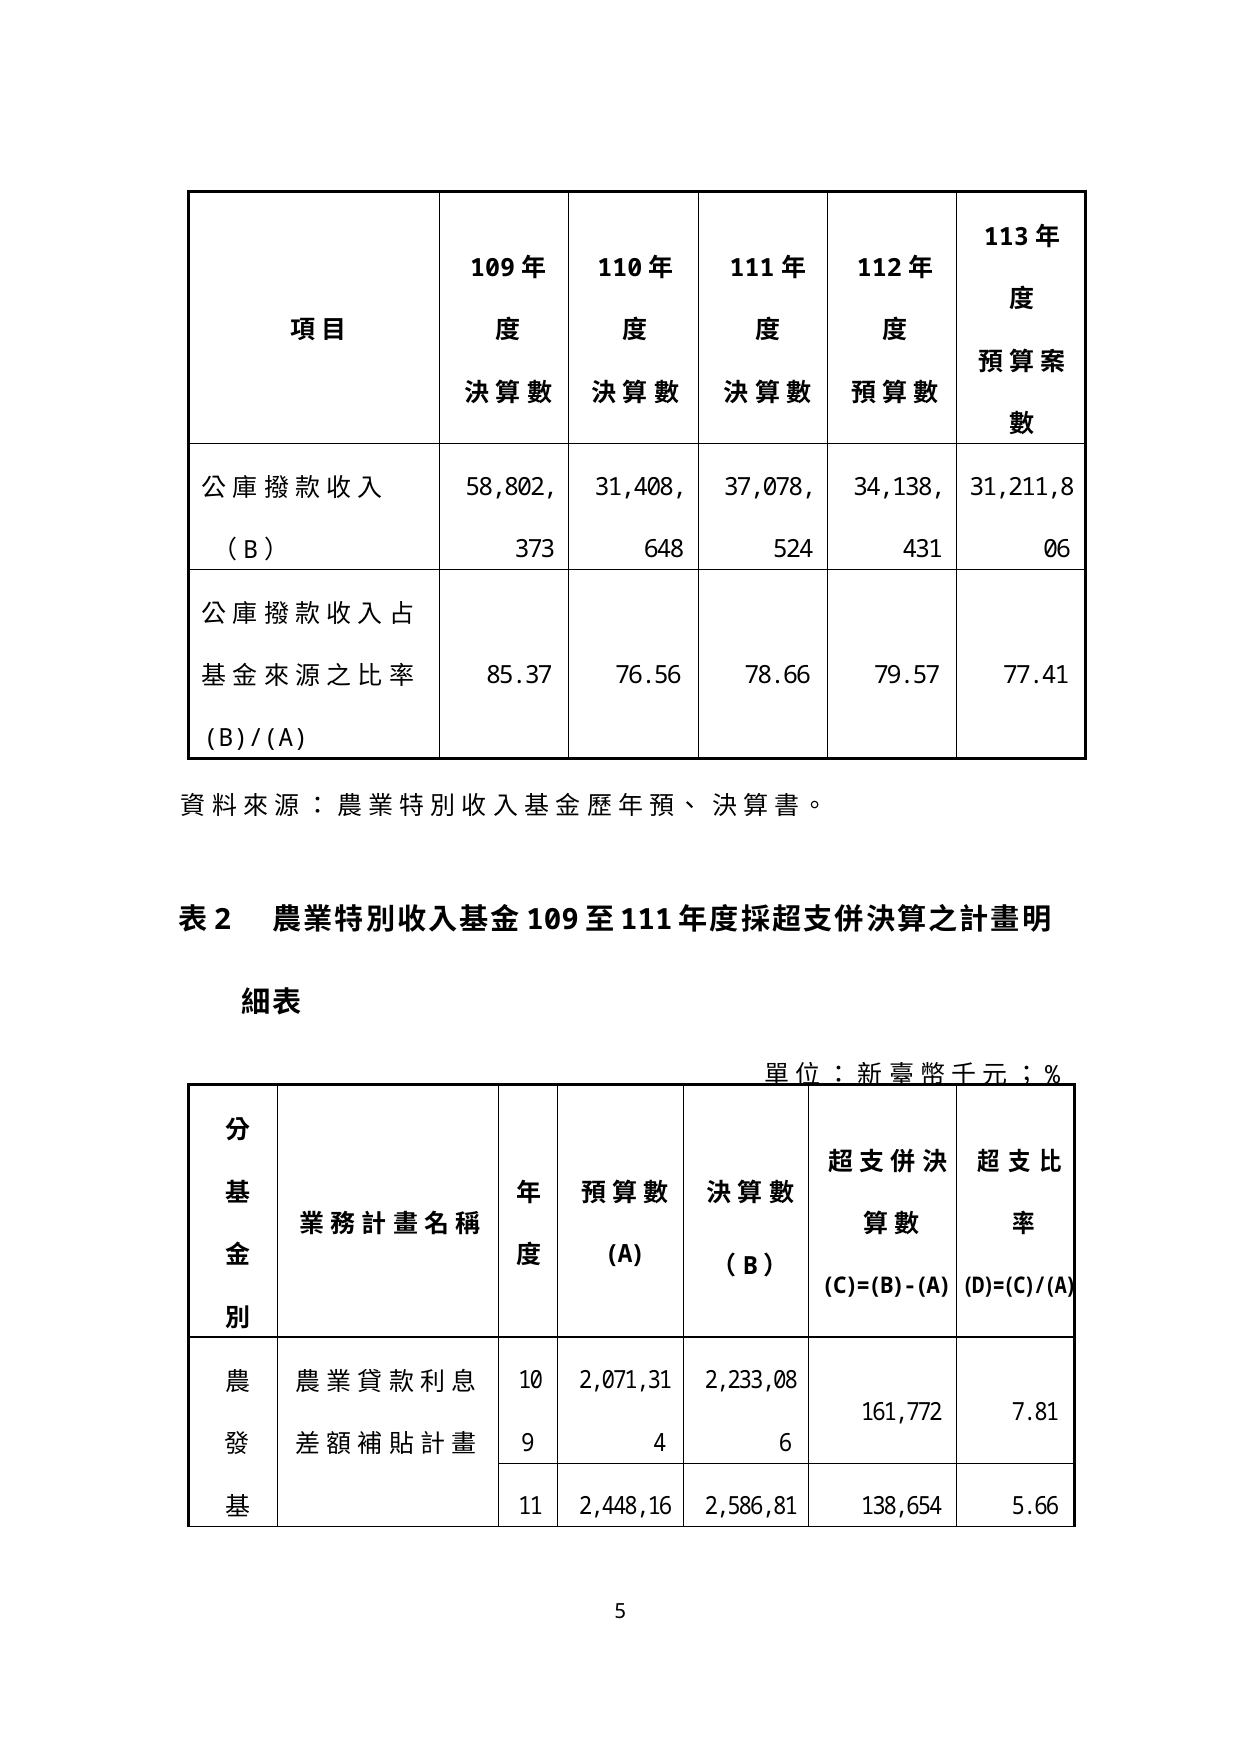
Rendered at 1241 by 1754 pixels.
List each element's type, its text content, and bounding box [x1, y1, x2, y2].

text 資料來源：農業特別收入基金歷年預、決算書。 [163, 760, 1063, 823]
table_cell 公庫撥款收入（B） [190, 444, 439, 569]
table_header 109年度 決算數 [440, 193, 568, 443]
table_cell 5.66 [957, 1464, 1073, 1526]
table_cell 公庫撥款收入占基金來源之比率(B)/(A) [190, 570, 439, 757]
table_cell 77.41 [957, 570, 1084, 757]
table_cell 2,586,81 [684, 1464, 808, 1526]
table_header 113年度 預算案數 [957, 193, 1084, 443]
table_header 111年度 決算數 [699, 193, 827, 443]
table_cell 78.66 [699, 570, 827, 757]
table_header 112年度 預算數 [828, 193, 956, 443]
table_cell 138,654 [809, 1464, 956, 1526]
table_cell 31,211,806 [957, 444, 1084, 569]
table_cell 79.57 [828, 570, 956, 757]
table_header 超支併決算數 (C)=(B)-(A) [809, 1086, 956, 1336]
table_header 預算數 (A) [558, 1086, 683, 1336]
table_cell 58,802,373 [440, 444, 568, 569]
table_cell 2,233,086 [684, 1338, 808, 1462]
table_cell 農發 基 [190, 1338, 277, 1526]
table_cell 農業貸款利息差額補貼計畫 [278, 1338, 498, 1526]
table_cell 7.81 [957, 1338, 1073, 1462]
table_cell 34,138,431 [828, 444, 956, 569]
table_header 超支比率 (D)=(C)/(A) [957, 1086, 1073, 1336]
table_cell 85.37 [440, 570, 568, 757]
table_cell 11 [499, 1464, 557, 1526]
table_cell 161,772 [809, 1338, 956, 1462]
table_header 年度 [499, 1086, 557, 1336]
table_cell 109 [499, 1338, 557, 1462]
table_cell 37,078,524 [699, 444, 827, 569]
table_header 業務計畫名稱 [278, 1086, 498, 1336]
table_header 項目 [190, 193, 439, 443]
table_cell 2,448,16 [558, 1464, 683, 1526]
table_header 分基金別 [190, 1086, 277, 1336]
table_cell 31,408,648 [569, 444, 698, 569]
text 單位：新臺幣千元；% [278, 1021, 1063, 1083]
text 表2 農業特別收入基金109至111年度採超支併決算之計畫明細表 [173, 833, 1063, 1021]
table_cell 76.56 [569, 570, 698, 757]
table_header 決算數 （B） [684, 1086, 808, 1336]
table_cell 2,071,314 [558, 1338, 683, 1462]
table_header 110年度 決算數 [569, 193, 698, 443]
